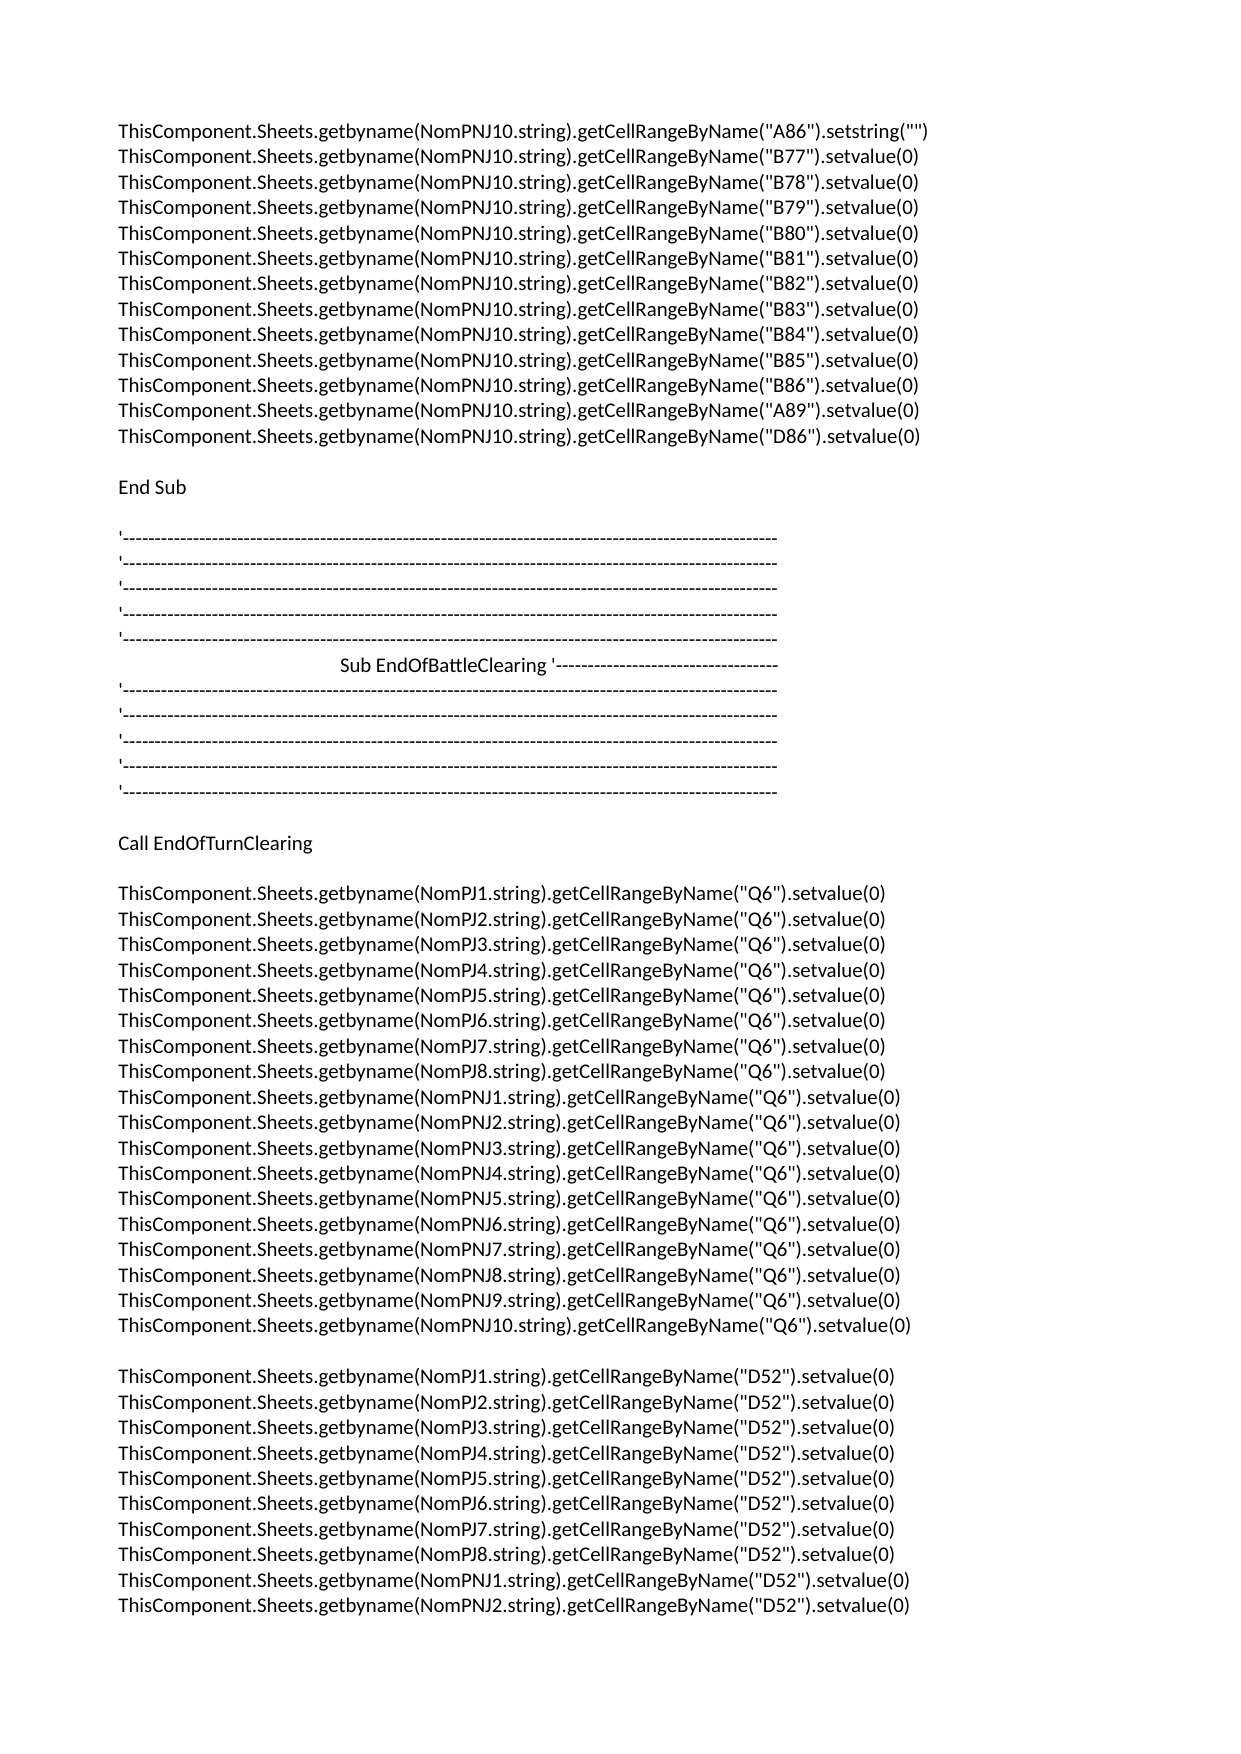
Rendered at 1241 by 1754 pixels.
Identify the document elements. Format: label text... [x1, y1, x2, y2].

text ThisComponent.Sheets.getbyname(NomPJ5.string).getCellRangeByName("D52").setvalue(0) [118, 1465, 1122, 1491]
text ThisComponent.Sheets.getbyname(NomPNJ10.string).getCellRangeByName("B84").setvalue(0) [118, 321, 1122, 347]
text '------------------------------------------------------------------------------------------------------- [118, 703, 1122, 728]
text ThisComponent.Sheets.getbyname(NomPNJ4.string).getCellRangeByName("Q6").setvalue(0) [118, 1160, 1122, 1186]
text ThisComponent.Sheets.getbyname(NomPJ2.string).getCellRangeByName("D52").setvalue(0) [118, 1389, 1122, 1414]
text '------------------------------------------------------------------------------------------------------- [118, 753, 1122, 779]
text ThisComponent.Sheets.getbyname(NomPJ6.string).getCellRangeByName("Q6").setvalue(0) [118, 1008, 1122, 1033]
text ThisComponent.Sheets.getbyname(NomPNJ10.string).getCellRangeByName("B80").setvalue(0) [118, 220, 1122, 245]
text ThisComponent.Sheets.getbyname(NomPJ7.string).getCellRangeByName("Q6").setvalue(0) [118, 1033, 1122, 1058]
text ThisComponent.Sheets.getbyname(NomPNJ10.string).getCellRangeByName("B78").setvalue(0) [118, 169, 1122, 194]
text ThisComponent.Sheets.getbyname(NomPNJ10.string).getCellRangeByName("B86").setvalue(0) [118, 372, 1122, 398]
text ThisComponent.Sheets.getbyname(NomPNJ10.string).getCellRangeByName("B82").setvalue(0) [118, 271, 1122, 296]
text ThisComponent.Sheets.getbyname(NomPNJ10.string).getCellRangeByName("A89").setvalue(0) [118, 398, 1122, 423]
text '------------------------------------------------------------------------------------------------------- [118, 525, 1122, 550]
text ThisComponent.Sheets.getbyname(NomPNJ7.string).getCellRangeByName("Q6").setvalue(0) [118, 1236, 1122, 1262]
text Call EndOfTurnClearing [118, 830, 1122, 855]
text ThisComponent.Sheets.getbyname(NomPJ1.string).getCellRangeByName("D52").setvalue(0) [118, 1363, 1122, 1389]
text '------------------------------------------------------------------------------------------------------- [118, 626, 1122, 652]
text '------------------------------------------------------------------------------------------------------- [118, 779, 1122, 804]
text ThisComponent.Sheets.getbyname(NomPNJ9.string).getCellRangeByName("Q6").setvalue(0) [118, 1287, 1122, 1313]
text ThisComponent.Sheets.getbyname(NomPJ4.string).getCellRangeByName("Q6").setvalue(0) [118, 957, 1122, 982]
text ThisComponent.Sheets.getbyname(NomPJ8.string).getCellRangeByName("Q6").setvalue(0) [118, 1058, 1122, 1084]
text ThisComponent.Sheets.getbyname(NomPJ2.string).getCellRangeByName("Q6").setvalue(0) [118, 906, 1122, 931]
text ThisComponent.Sheets.getbyname(NomPNJ6.string).getCellRangeByName("Q6").setvalue(0) [118, 1211, 1122, 1236]
text ThisComponent.Sheets.getbyname(NomPNJ2.string).getCellRangeByName("D52").setvalue(0) [118, 1592, 1122, 1618]
text ThisComponent.Sheets.getbyname(NomPNJ3.string).getCellRangeByName("Q6").setvalue(0) [118, 1135, 1122, 1160]
text ThisComponent.Sheets.getbyname(NomPJ8.string).getCellRangeByName("D52").setvalue(0) [118, 1541, 1122, 1567]
text ThisComponent.Sheets.getbyname(NomPJ3.string).getCellRangeByName("D52").setvalue(0) [118, 1414, 1122, 1440]
text ThisComponent.Sheets.getbyname(NomPNJ10.string).getCellRangeByName("A86").setstring("") [118, 118, 1122, 143]
text Sub EndOfBattleClearing '----------------------------------- [118, 652, 1122, 677]
text ThisComponent.Sheets.getbyname(NomPJ7.string).getCellRangeByName("D52").setvalue(0) [118, 1516, 1122, 1541]
text '------------------------------------------------------------------------------------------------------- [118, 550, 1122, 576]
text '------------------------------------------------------------------------------------------------------- [118, 677, 1122, 703]
text ThisComponent.Sheets.getbyname(NomPJ6.string).getCellRangeByName("D52").setvalue(0) [118, 1491, 1122, 1516]
text ThisComponent.Sheets.getbyname(NomPJ4.string).getCellRangeByName("D52").setvalue(0) [118, 1440, 1122, 1465]
text ThisComponent.Sheets.getbyname(NomPNJ10.string).getCellRangeByName("D86").setvalue(0) [118, 423, 1122, 448]
text ThisComponent.Sheets.getbyname(NomPNJ8.string).getCellRangeByName("Q6").setvalue(0) [118, 1262, 1122, 1287]
text ThisComponent.Sheets.getbyname(NomPNJ10.string).getCellRangeByName("B83").setvalue(0) [118, 296, 1122, 321]
text ThisComponent.Sheets.getbyname(NomPNJ10.string).getCellRangeByName("B81").setvalue(0) [118, 245, 1122, 271]
text ThisComponent.Sheets.getbyname(NomPNJ10.string).getCellRangeByName("Q6").setvalue(0) [118, 1313, 1122, 1338]
text ThisComponent.Sheets.getbyname(NomPNJ10.string).getCellRangeByName("B77").setvalue(0) [118, 143, 1122, 169]
text '------------------------------------------------------------------------------------------------------- [118, 728, 1122, 753]
text ThisComponent.Sheets.getbyname(NomPNJ10.string).getCellRangeByName("B85").setvalue(0) [118, 347, 1122, 372]
text '------------------------------------------------------------------------------------------------------- [118, 576, 1122, 601]
text ThisComponent.Sheets.getbyname(NomPNJ5.string).getCellRangeByName("Q6").setvalue(0) [118, 1186, 1122, 1211]
text End Sub [118, 474, 1122, 499]
text ThisComponent.Sheets.getbyname(NomPNJ2.string).getCellRangeByName("Q6").setvalue(0) [118, 1109, 1122, 1135]
text ThisComponent.Sheets.getbyname(NomPJ3.string).getCellRangeByName("Q6").setvalue(0) [118, 931, 1122, 957]
text ThisComponent.Sheets.getbyname(NomPNJ1.string).getCellRangeByName("Q6").setvalue(0) [118, 1084, 1122, 1109]
text ThisComponent.Sheets.getbyname(NomPJ1.string).getCellRangeByName("Q6").setvalue(0) [118, 881, 1122, 906]
text ThisComponent.Sheets.getbyname(NomPJ5.string).getCellRangeByName("Q6").setvalue(0) [118, 982, 1122, 1008]
text ThisComponent.Sheets.getbyname(NomPNJ1.string).getCellRangeByName("D52").setvalue(0) [118, 1567, 1122, 1592]
text '------------------------------------------------------------------------------------------------------- [118, 601, 1122, 626]
text ThisComponent.Sheets.getbyname(NomPNJ10.string).getCellRangeByName("B79").setvalue(0) [118, 194, 1122, 220]
